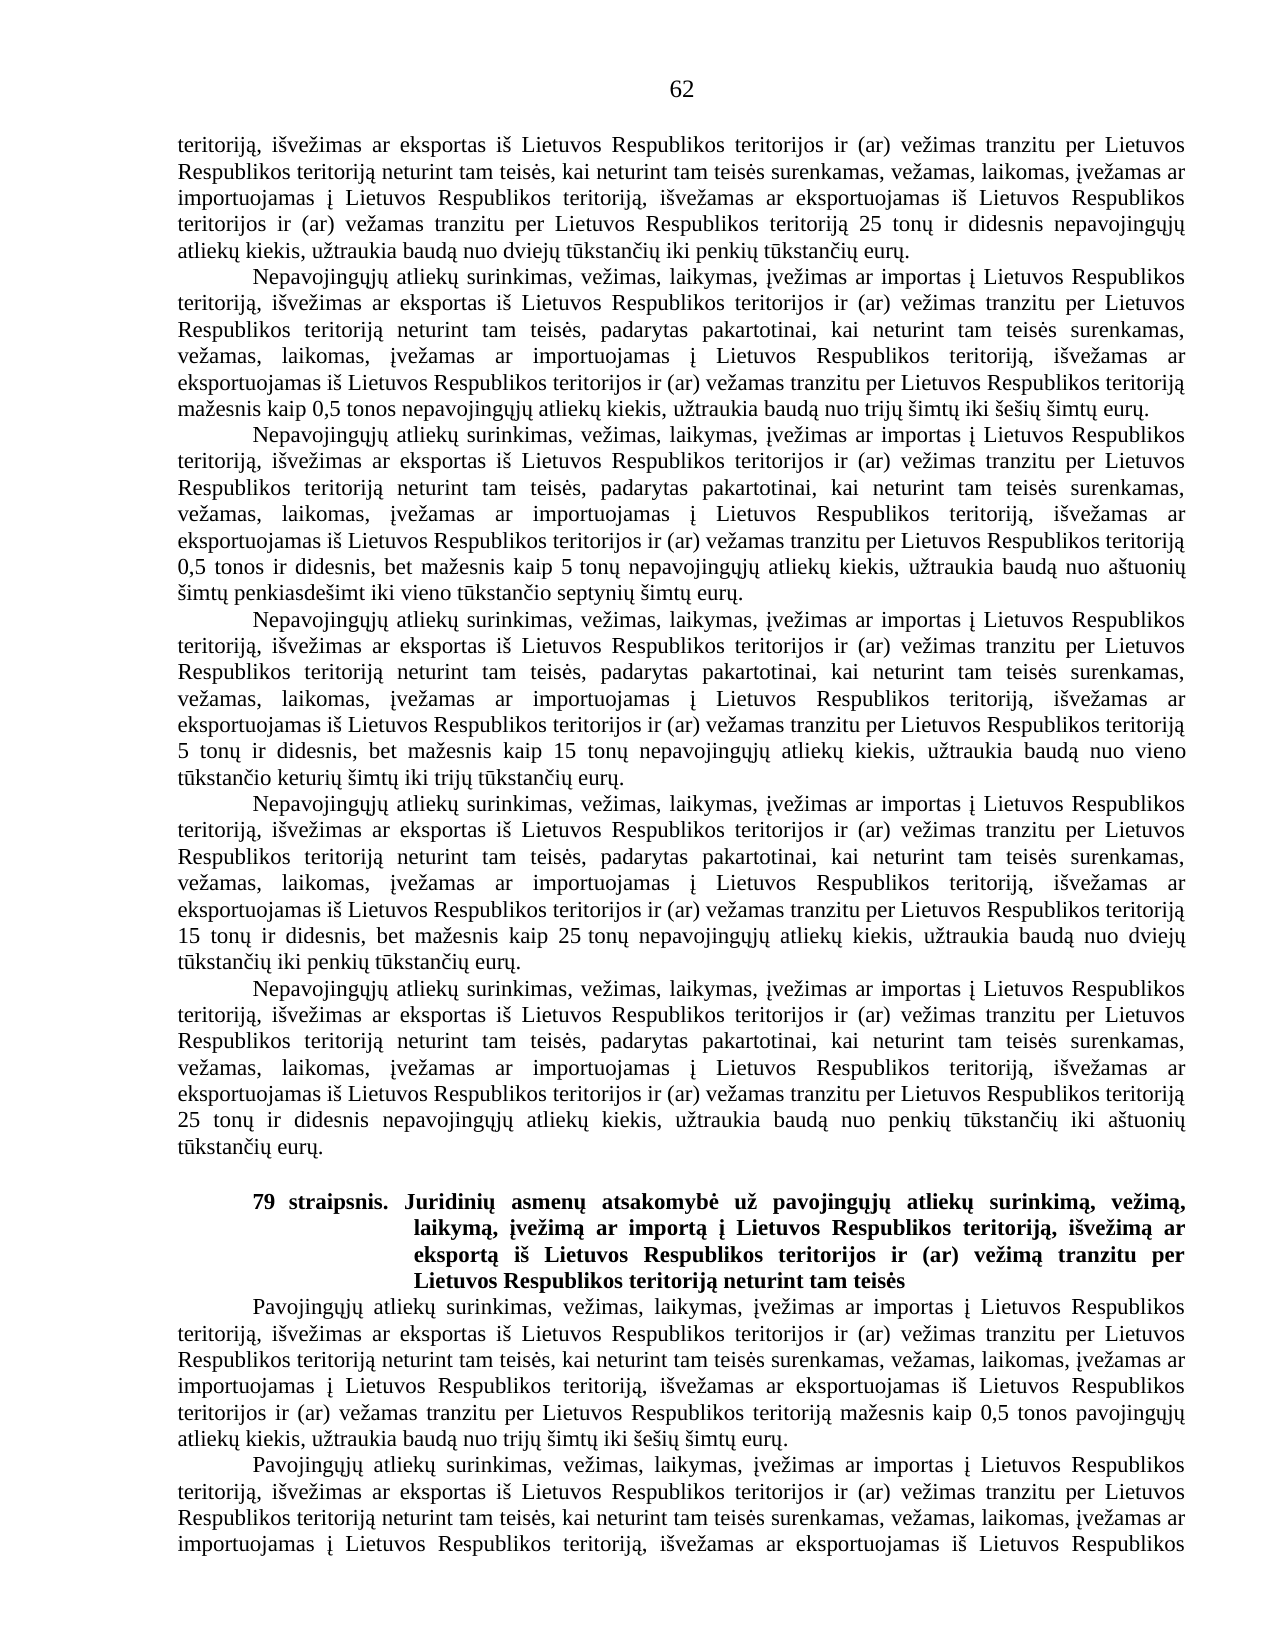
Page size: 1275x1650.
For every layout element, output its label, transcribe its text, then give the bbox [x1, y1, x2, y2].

text Nepavojingųjų atliekų surinkimas, vežimas, laikymas, įvežimas ar importas į Lietuvos Respublikos teritoriją, išvežimas ar eksportas iš Lietuvos Respublikos teritorijos ir (ar) vežimas tranzitu per Lietuvos Respublikos teritoriją neturint tam teisės, padarytas pakartotinai, kai neturint tam teisės surenkamas, vežamas, laikomas, įvežamas ar importuojamas į Lietuvos Respublikos teritoriją, išvežamas ar eksportuojamas iš Lietuvos Respublikos teritorijos ir (ar) vežamas tranzitu per Lietuvos Respublikos teritoriją mažesnis kaip 0,5 tonos nepavojingųjų atliekų kiekis, užtraukia baudą nuo trijų šimtų iki šešių šimtų eurų. [177, 263, 1186, 421]
text Nepavojingųjų atliekų surinkimas, vežimas, laikymas, įvežimas ar importas į Lietuvos Respublikos teritoriją, išvežimas ar eksportas iš Lietuvos Respublikos teritorijos ir (ar) vežimas tranzitu per Lietuvos Respublikos teritoriją neturint tam teisės, padarytas pakartotinai, kai neturint tam teisės surenkamas, vežamas, laikomas, įvežamas ar importuojamas į Lietuvos Respublikos teritoriją, išvežamas ar eksportuojamas iš Lietuvos Respublikos teritorijos ir (ar) vežamas tranzitu per Lietuvos Respublikos teritoriją 5 tonų ir didesnis, bet mažesnis kaip 15 tonų nepavojingųjų atliekų kiekis, užtraukia baudą nuo vieno tūkstančio keturių šimtų iki trijų tūkstančių eurų. [177, 606, 1186, 790]
text Nepavojingųjų atliekų surinkimas, vežimas, laikymas, įvežimas ar importas į Lietuvos Respublikos teritoriją, išvežimas ar eksportas iš Lietuvos Respublikos teritorijos ir (ar) vežimas tranzitu per Lietuvos Respublikos teritoriją neturint tam teisės, padarytas pakartotinai, kai neturint tam teisės surenkamas, vežamas, laikomas, įvežamas ar importuojamas į Lietuvos Respublikos teritoriją, išvežamas ar eksportuojamas iš Lietuvos Respublikos teritorijos ir (ar) vežamas tranzitu per Lietuvos Respublikos teritoriją 25 tonų ir didesnis nepavojingųjų atliekų kiekis, užtraukia baudą nuo penkių tūkstančių iki aštuonių tūkstančių eurų. [177, 975, 1186, 1159]
text Nepavojingųjų atliekų surinkimas, vežimas, laikymas, įvežimas ar importas į Lietuvos Respublikos teritoriją, išvežimas ar eksportas iš Lietuvos Respublikos teritorijos ir (ar) vežimas tranzitu per Lietuvos Respublikos teritoriją neturint tam teisės, padarytas pakartotinai, kai neturint tam teisės surenkamas, vežamas, laikomas, įvežamas ar importuojamas į Lietuvos Respublikos teritoriją, išvežamas ar eksportuojamas iš Lietuvos Respublikos teritorijos ir (ar) vežamas tranzitu per Lietuvos Respublikos teritoriją 0,5 tonos ir didesnis, bet mažesnis kaip 5 tonų nepavojingųjų atliekų kiekis, užtraukia baudą nuo aštuonių šimtų penkiasdešimt iki vieno tūkstančio septynių šimtų eurų. [177, 421, 1186, 606]
text Pavojingųjų atliekų surinkimas, vežimas, laikymas, įvežimas ar importas į Lietuvos Respublikos teritoriją, išvežimas ar eksportas iš Lietuvos Respublikos teritorijos ir (ar) vežimas tranzitu per Lietuvos Respublikos teritoriją neturint tam teisės, kai neturint tam teisės surenkamas, vežamas, laikomas, įvežamas ar importuojamas į Lietuvos Respublikos teritoriją, išvežamas ar eksportuojamas iš Lietuvos Respublikos teritorijos ir (ar) vežamas tranzitu per Lietuvos Respublikos teritoriją mažesnis kaip 0,5 tonos pavojingųjų atliekų kiekis, užtraukia baudą nuo trijų šimtų iki šešių šimtų eurų. [177, 1293, 1186, 1451]
text 79 straipsnis. Juridinių asmenų atsakomybė už pavojingųjų atliekų surinkimą, vežimą, laikymą, įvežimą ar importą į Lietuvos Respublikos teritoriją, išvežimą ar eksportą iš Lietuvos Respublikos teritorijos ir (ar) vežimą tranzitu per Lietuvos Respublikos teritoriją neturint tam teisės [252, 1188, 1186, 1293]
text teritoriją, išvežimas ar eksportas iš Lietuvos Respublikos teritorijos ir (ar) vežimas tranzitu per Lietuvos Respublikos teritoriją neturint tam teisės, kai neturint tam teisės surenkamas, vežamas, laikomas, įvežamas ar importuojamas į Lietuvos Respublikos teritoriją, išvežamas ar eksportuojamas iš Lietuvos Respublikos teritorijos ir (ar) vežamas tranzitu per Lietuvos Respublikos teritoriją 25 tonų ir didesnis nepavojingųjų atliekų kiekis, užtraukia baudą nuo dviejų tūkstančių iki penkių tūkstančių eurų. [177, 131, 1186, 263]
text Nepavojingųjų atliekų surinkimas, vežimas, laikymas, įvežimas ar importas į Lietuvos Respublikos teritoriją, išvežimas ar eksportas iš Lietuvos Respublikos teritorijos ir (ar) vežimas tranzitu per Lietuvos Respublikos teritoriją neturint tam teisės, padarytas pakartotinai, kai neturint tam teisės surenkamas, vežamas, laikomas, įvežamas ar importuojamas į Lietuvos Respublikos teritoriją, išvežamas ar eksportuojamas iš Lietuvos Respublikos teritorijos ir (ar) vežamas tranzitu per Lietuvos Respublikos teritoriją 15 tonų ir didesnis, bet mažesnis kaip 25 tonų nepavojingųjų atliekų kiekis, užtraukia baudą nuo dviejų tūkstančių iki penkių tūkstančių eurų. [177, 790, 1186, 975]
text Pavojingųjų atliekų surinkimas, vežimas, laikymas, įvežimas ar importas į Lietuvos Respublikos teritoriją, išvežimas ar eksportas iš Lietuvos Respublikos teritorijos ir (ar) vežimas tranzitu per Lietuvos Respublikos teritoriją neturint tam teisės, kai neturint tam teisės surenkamas, vežamas, laikomas, įvežamas ar importuojamas į Lietuvos Respublikos teritoriją, išvežamas ar eksportuojamas iš Lietuvos Respublikos [177, 1451, 1186, 1557]
